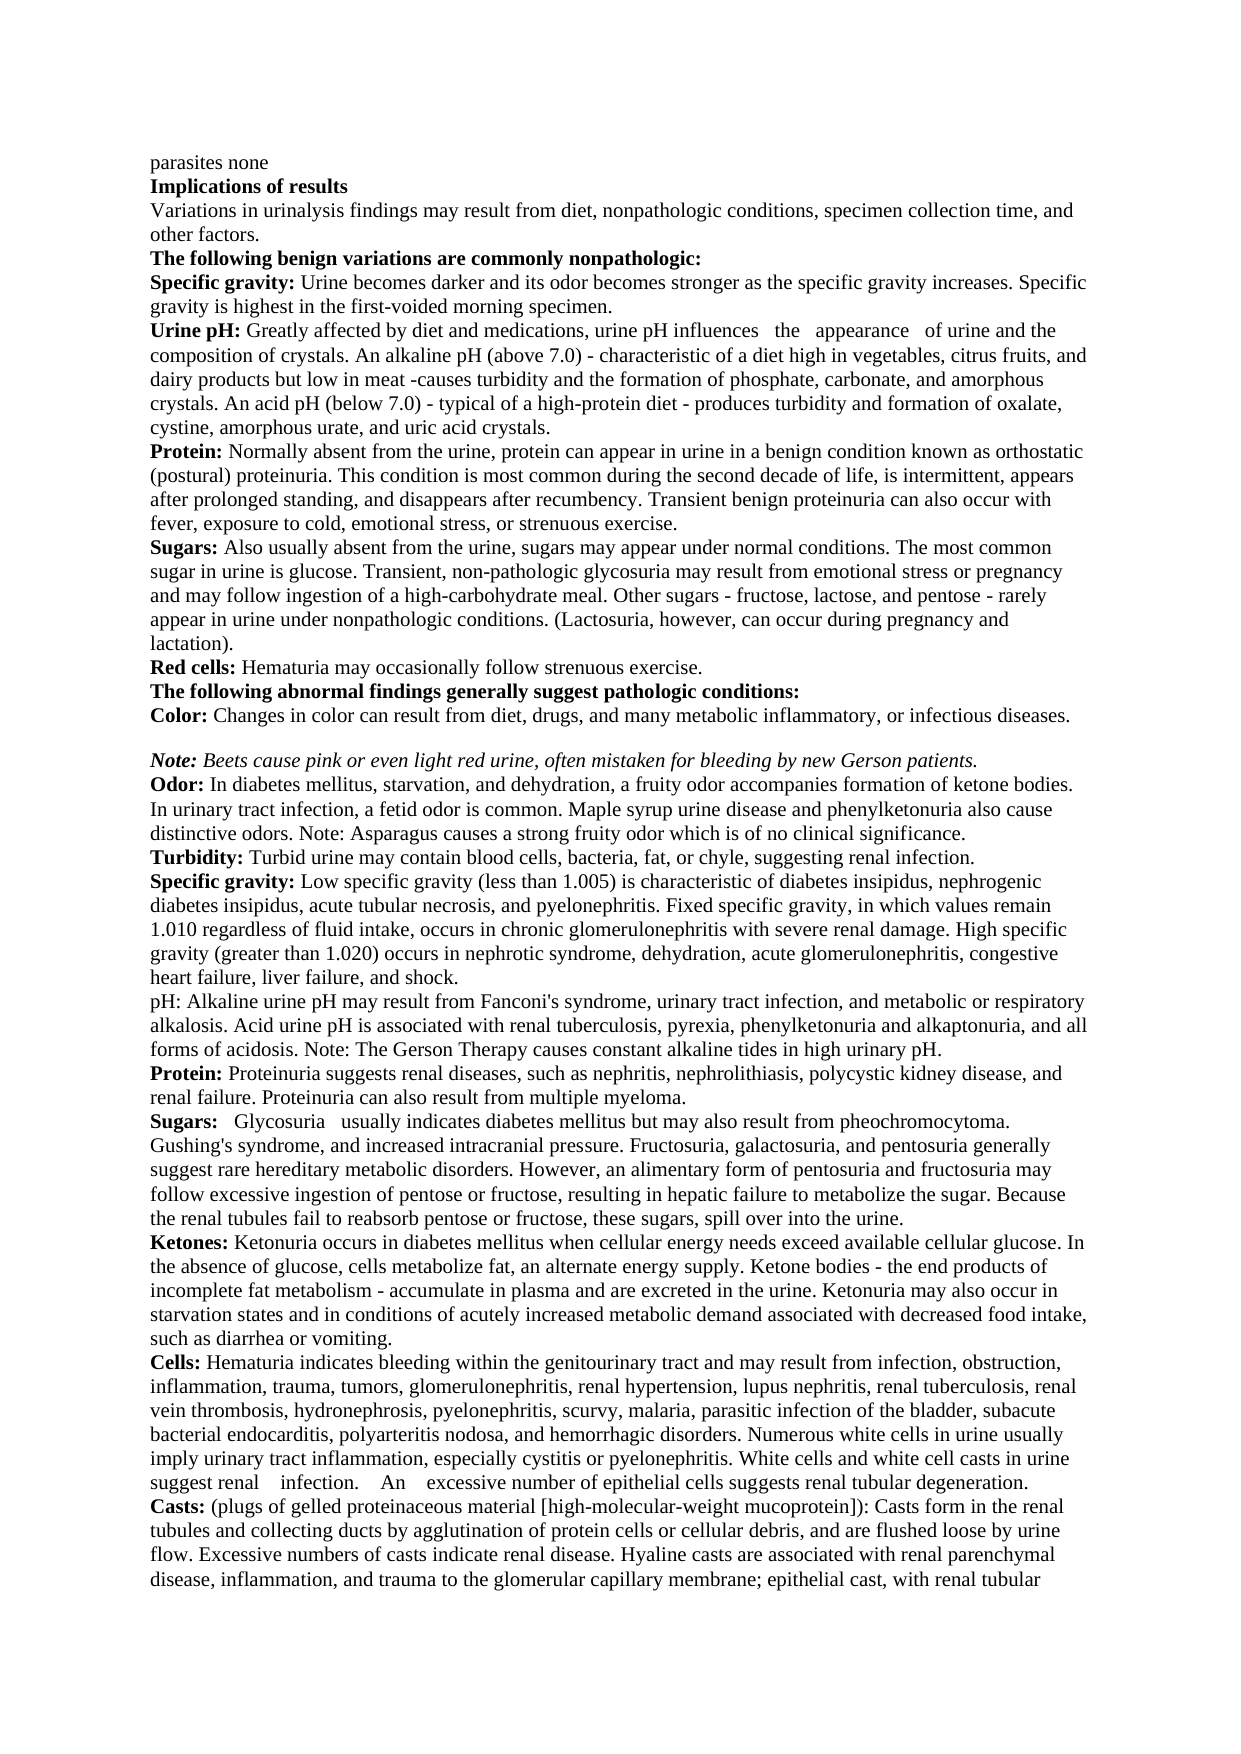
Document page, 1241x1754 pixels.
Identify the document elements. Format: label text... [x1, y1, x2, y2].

text The following benign variations are commonly nonpathologic: [150, 246, 1090, 270]
text Sugars: Glycosuria usually indicates diabetes mellitus but may also result from pheochromocytoma. Gushing's syndrome, and increased intracranial pres­sure. Fructosuria, galactosuria, and pentosuria generally suggest rare hereditary metabolic disor­ders. However, an alimentary form of pentosuria and fructosuria may follow excessive inges­tion of pentose or fructose, result­ing in hepatic failure to metabo­lize the sugar. Because the renal tubules fail to reabsorb pentose or fructose, these sugars, spill over into the urine. [150, 1109, 1090, 1229]
text Note: Beets cause pink or even light red urine, often mistaken for bleeding by new Gerson patients. [150, 748, 1090, 772]
text Urine pH: Greatly affected by diet and medications, urine pH influences the appearance of urine and the composition of crystals. An alkaline pH (above 7.0) - characteristic of a diet high in vegetables, citrus fruits, and dairy products but low in meat -causes turbidity and the forma­tion of phosphate, carbonate, and amorphous crystals. An acid pH (below 7.0) - typical of a high-pro­tein diet - produces turbidity and formation of oxalate, cystine, amorphous urate, and uric acid crystals. [150, 318, 1090, 439]
text Ketones: Ketonuria occurs in diabetes mellitus when cellular energy needs exceed available cel­lular glucose. In the absence of glucose, cells metabolize fat, an alternate energy supply. Ketone bodies - the end products of incomplete fat metabolism - accu­mulate in plasma and are excreted in the urine. Ketonuria may also occur in starvation states and in conditions of acutely increased metabolic demand associated with decreased food intake, such as diarrhea or vomit­ing. [150, 1229, 1090, 1350]
text Protein: Normally absent from the urine, protein can appear in urine in a benign condition known as orthostatic (postural) proteinuria. This condition is most common during the second decade of life, is intermittent, appears after prolonged standing, and disappears after recumbency. Transient benign proteinuria can also occur with fever, exposure to cold, emotional stress, or strenu­ous exercise. [150, 439, 1090, 535]
text Red cells: Hematuria may occasionally follow strenuous exercise. [150, 655, 1090, 679]
text Specific gravity: Low specific gravity (less than 1.005) is char­acteristic of diabetes insipidus, nephrogenic diabetes insipidus, acute tubular necrosis, and pyelonephritis. Fixed specific gravity, in which values remain 1.010 regardless of fluid intake, occurs in chronic glomeru­lonephritis with severe renal dam­age. High specific gravity (greater than 1.020) occurs in nephrotic syndrome, dehydration, acute glomerulonephritis, congestive heart failure, liver failure, and shock. [150, 869, 1090, 989]
text Odor: In diabetes mellitus, starvation, and dehydration, a fruity odor accompanies forma­tion of ketone bodies. In urinary tract infection, a fetid odor is common. Maple syrup urine dis­ease and phenylketonuria also cause distinctive odors. Note: Asparagus causes a strong fruity odor which is of no clinical signif­icance. [150, 772, 1090, 844]
text Specific gravity: Urine becomes darker and its odor becomes stronger as the specific gravity increases. Specific gravity is highest in the first-voided morning specimen. [150, 270, 1090, 318]
text The following abnormal find­ings generally suggest patho­logic conditions: [150, 679, 1090, 703]
text Cells: Hematuria indicates bleeding within the genitourinary tract and may result from infec­tion, obstruction, inflammation, trauma, tumors, glomeru­lonephritis, renal hypertension, lupus nephritis, renal tuberculo­sis, renal vein thrombosis, hydronephrosis, pyelonephritis, scurvy, malaria, parasitic infec­tion of the bladder, subacute bac­terial endocarditis, polyarteritis nodosa, and hemorrhagic disor­ders. Numerous white cells in urine usually imply urinary tract inflammation, especially cystitis or pyelonephritis. White cells and white cell casts in urine suggest renal infection. An excessive number of epithelial cells sug­gests renal tubular degeneration. [150, 1350, 1090, 1494]
text pH: Alkaline urine pH may result from Fanconi's syndrome, urinary tract infection, and meta­bolic or respiratory alkalosis. Acid urine pH is associated with renal tuberculosis, pyrexia, phenylke­tonuria and alkaptonuria, and all forms of acidosis. Note: The Gerson Therapy causes constant alkaline tides in high urinary pH. [150, 989, 1090, 1061]
text parasites none [150, 150, 1090, 174]
text Turbidity: Turbid urine may contain blood cells, bacteria, fat, or chyle, suggesting renal infec­tion. [150, 844, 1090, 869]
text Sugars: Also usually absent from the urine, sugars may appear under normal conditions. The most common sugar in urine is glucose. Transient, non-patho­logic glycosuria may result from emotional stress or pregnancy and may follow ingestion of a high-carbohydrate meal. Other sugars - fructose, lactose, and pentose - rarely appear in urine under nonpathologic conditions. (Lactosuria, however, can occur during pregnancy and lactation). [150, 535, 1090, 655]
text Color: Changes in color can result from diet, drugs, and many metabolic inflammatory, or infec­tious diseases. [150, 703, 1090, 727]
text Casts: (plugs of gelled proteinaceous material [high-molec­ular-weight mucoprotein]): Casts form in the renal tubules and col­lecting ducts by agglutination of protein cells or cellular debris, and are flushed loose by urine flow. Excessive numbers of casts indicate renal disease. Hyaline casts are associated with renal parenchymal disease, inflamma­tion, and trauma to the glomeru­lar capillary membrane; epithelial cast, with renal tubular [150, 1494, 1090, 1591]
text Protein: Proteinuria suggests renal diseases, such as nephritis, nephrolithiasis, polycystic kidney disease, and renal failure. Proteinuria can also result from multiple myeloma. [150, 1061, 1090, 1109]
text Implications of results [150, 174, 1090, 198]
text Variations in urinalysis findings may result from diet, nonpathologic conditions, specimen collec­tion time, and other factors. [150, 198, 1090, 246]
